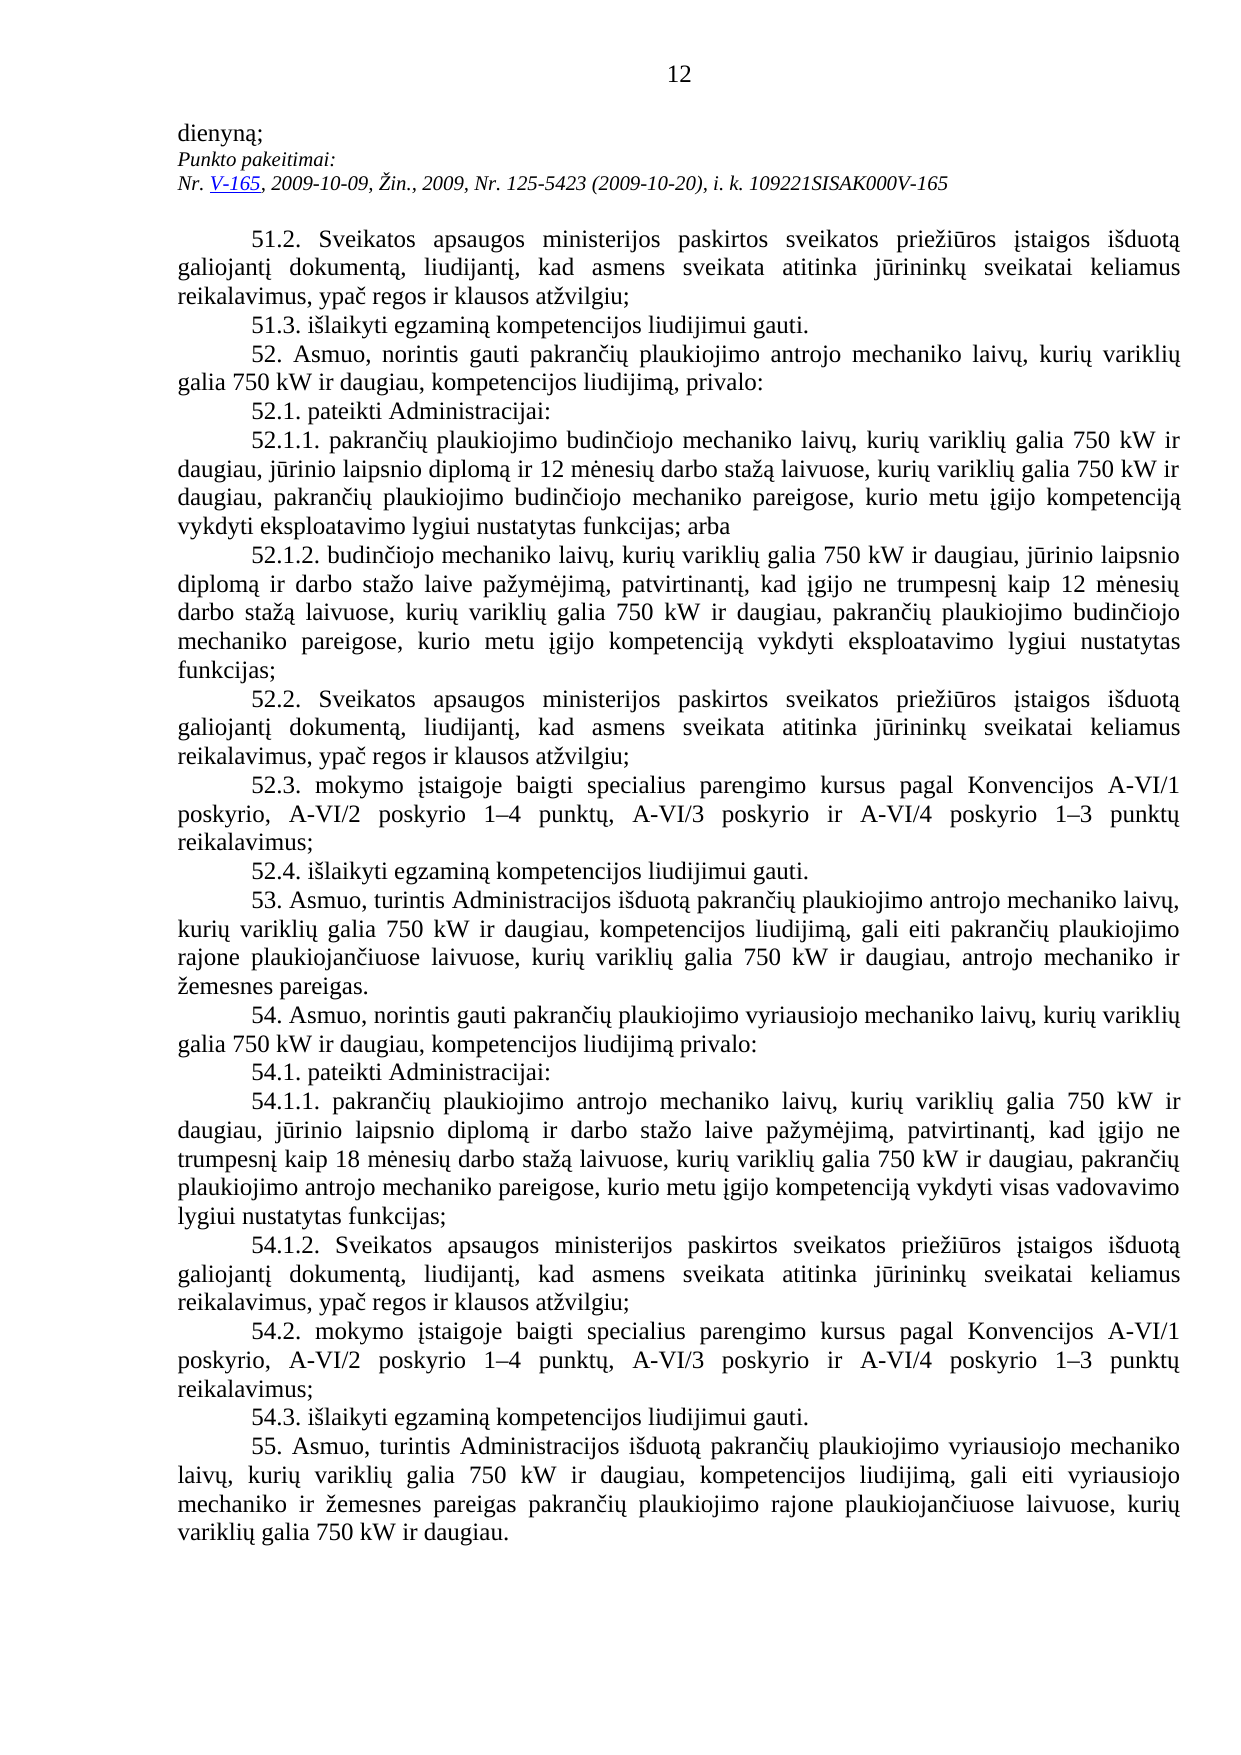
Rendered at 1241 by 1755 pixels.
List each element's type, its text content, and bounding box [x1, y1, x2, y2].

text 51.2. Sveikatos apsaugos ministerijos paskirtos sveikatos priežiūros įstaigos išduotą galiojantį dokumentą, liudijantį, kad asmens sveikata atitinka jūrininkų sveikatai keliamus reikalavimus, ypač regos ir klausos atžvilgiu; [177, 224, 1181, 310]
text 52.1. pateikti Administracijai: [177, 396, 1181, 425]
text dienyną; [177, 118, 1181, 147]
text 54.3. išlaikyti egzaminą kompetencijos liudijimui gauti. [177, 1402, 1181, 1431]
text 52. Asmuo, norintis gauti pakrančių plaukiojimo antrojo mechaniko laivų, kurių variklių galia 750 kW ir daugiau, kompetencijos liudijimą, privalo: [177, 339, 1181, 396]
text 54.1.2. Sveikatos apsaugos ministerijos paskirtos sveikatos priežiūros įstaigos išduotą galiojantį dokumentą, liudijantį, kad asmens sveikata atitinka jūrininkų sveikatai keliamus reikalavimus, ypač regos ir klausos atžvilgiu; [177, 1230, 1181, 1316]
text 52.1.1. pakrančių plaukiojimo budinčiojo mechaniko laivų, kurių variklių galia 750 kW ir daugiau, jūrinio laipsnio diplomą ir 12 mėnesių darbo stažą laivuose, kurių variklių galia 750 kW ir daugiau, pakrančių plaukiojimo budinčiojo mechaniko pareigose, kurio metu įgijo kompetenciją vykdyti eksploatavimo lygiui nustatytas funkcijas; arba [177, 425, 1181, 540]
text 55. Asmuo, turintis Administracijos išduotą pakrančių plaukiojimo vyriausiojo mechaniko laivų, kurių variklių galia 750 kW ir daugiau, kompetencijos liudijimą, gali eiti vyriausiojo mechaniko ir žemesnes pareigas pakrančių plaukiojimo rajone plaukiojančiuose laivuose, kurių variklių galia 750 kW ir daugiau. [177, 1431, 1181, 1546]
text 52.1.2. budinčiojo mechaniko laivų, kurių variklių galia 750 kW ir daugiau, jūrinio laipsnio diplomą ir darbo stažo laive pažymėjimą, patvirtinantį, kad įgijo ne trumpesnį kaip 12 mėnesių darbo stažą laivuose, kurių variklių galia 750 kW ir daugiau, pakrančių plaukiojimo budinčiojo mechaniko pareigose, kurio metu įgijo kompetenciją vykdyti eksploatavimo lygiui nustatytas funkcijas; [177, 540, 1181, 684]
text 53. Asmuo, turintis Administracijos išduotą pakrančių plaukiojimo antrojo mechaniko laivų, kurių variklių galia 750 kW ir daugiau, kompetencijos liudijimą, gali eiti pakrančių plaukiojimo rajone plaukiojančiuose laivuose, kurių variklių galia 750 kW ir daugiau, antrojo mechaniko ir žemesnes pareigas. [177, 885, 1181, 1000]
text 54.2. mokymo įstaigoje baigti specialius parengimo kursus pagal Konvencijos A-VI/1 poskyrio, A-VI/2 poskyrio 1–4 punktų, A-VI/3 poskyrio ir A-VI/4 poskyrio 1–3 punktų reikalavimus; [177, 1316, 1181, 1402]
text 52.3. mokymo įstaigoje baigti specialius parengimo kursus pagal Konvencijos A-VI/1 poskyrio, A-VI/2 poskyrio 1–4 punktų, A-VI/3 poskyrio ir A-VI/4 poskyrio 1–3 punktų reikalavimus; [177, 770, 1181, 856]
text Nr. V-165, 2009-10-09, Žin., 2009, Nr. 125-5423 (2009-10-20), i. k. 109221SISAK000V-165 [177, 171, 1181, 195]
text 52.2. Sveikatos apsaugos ministerijos paskirtos sveikatos priežiūros įstaigos išduotą galiojantį dokumentą, liudijantį, kad asmens sveikata atitinka jūrininkų sveikatai keliamus reikalavimus, ypač regos ir klausos atžvilgiu; [177, 684, 1181, 770]
text Punkto pakeitimai: [177, 147, 1181, 171]
text 51.3. išlaikyti egzaminą kompetencijos liudijimui gauti. [177, 310, 1181, 339]
text 54. Asmuo, norintis gauti pakrančių plaukiojimo vyriausiojo mechaniko laivų, kurių variklių galia 750 kW ir daugiau, kompetencijos liudijimą privalo: [177, 1000, 1181, 1057]
text 54.1. pateikti Administracijai: [177, 1057, 1181, 1086]
text 52.4. išlaikyti egzaminą kompetencijos liudijimui gauti. [177, 856, 1181, 885]
text 54.1.1. pakrančių plaukiojimo antrojo mechaniko laivų, kurių variklių galia 750 kW ir daugiau, jūrinio laipsnio diplomą ir darbo stažo laive pažymėjimą, patvirtinantį, kad įgijo ne trumpesnį kaip 18 mėnesių darbo stažą laivuose, kurių variklių galia 750 kW ir daugiau, pakrančių plaukiojimo antrojo mechaniko pareigose, kurio metu įgijo kompetenciją vykdyti visas vadovavimo lygiui nustatytas funkcijas; [177, 1086, 1181, 1230]
